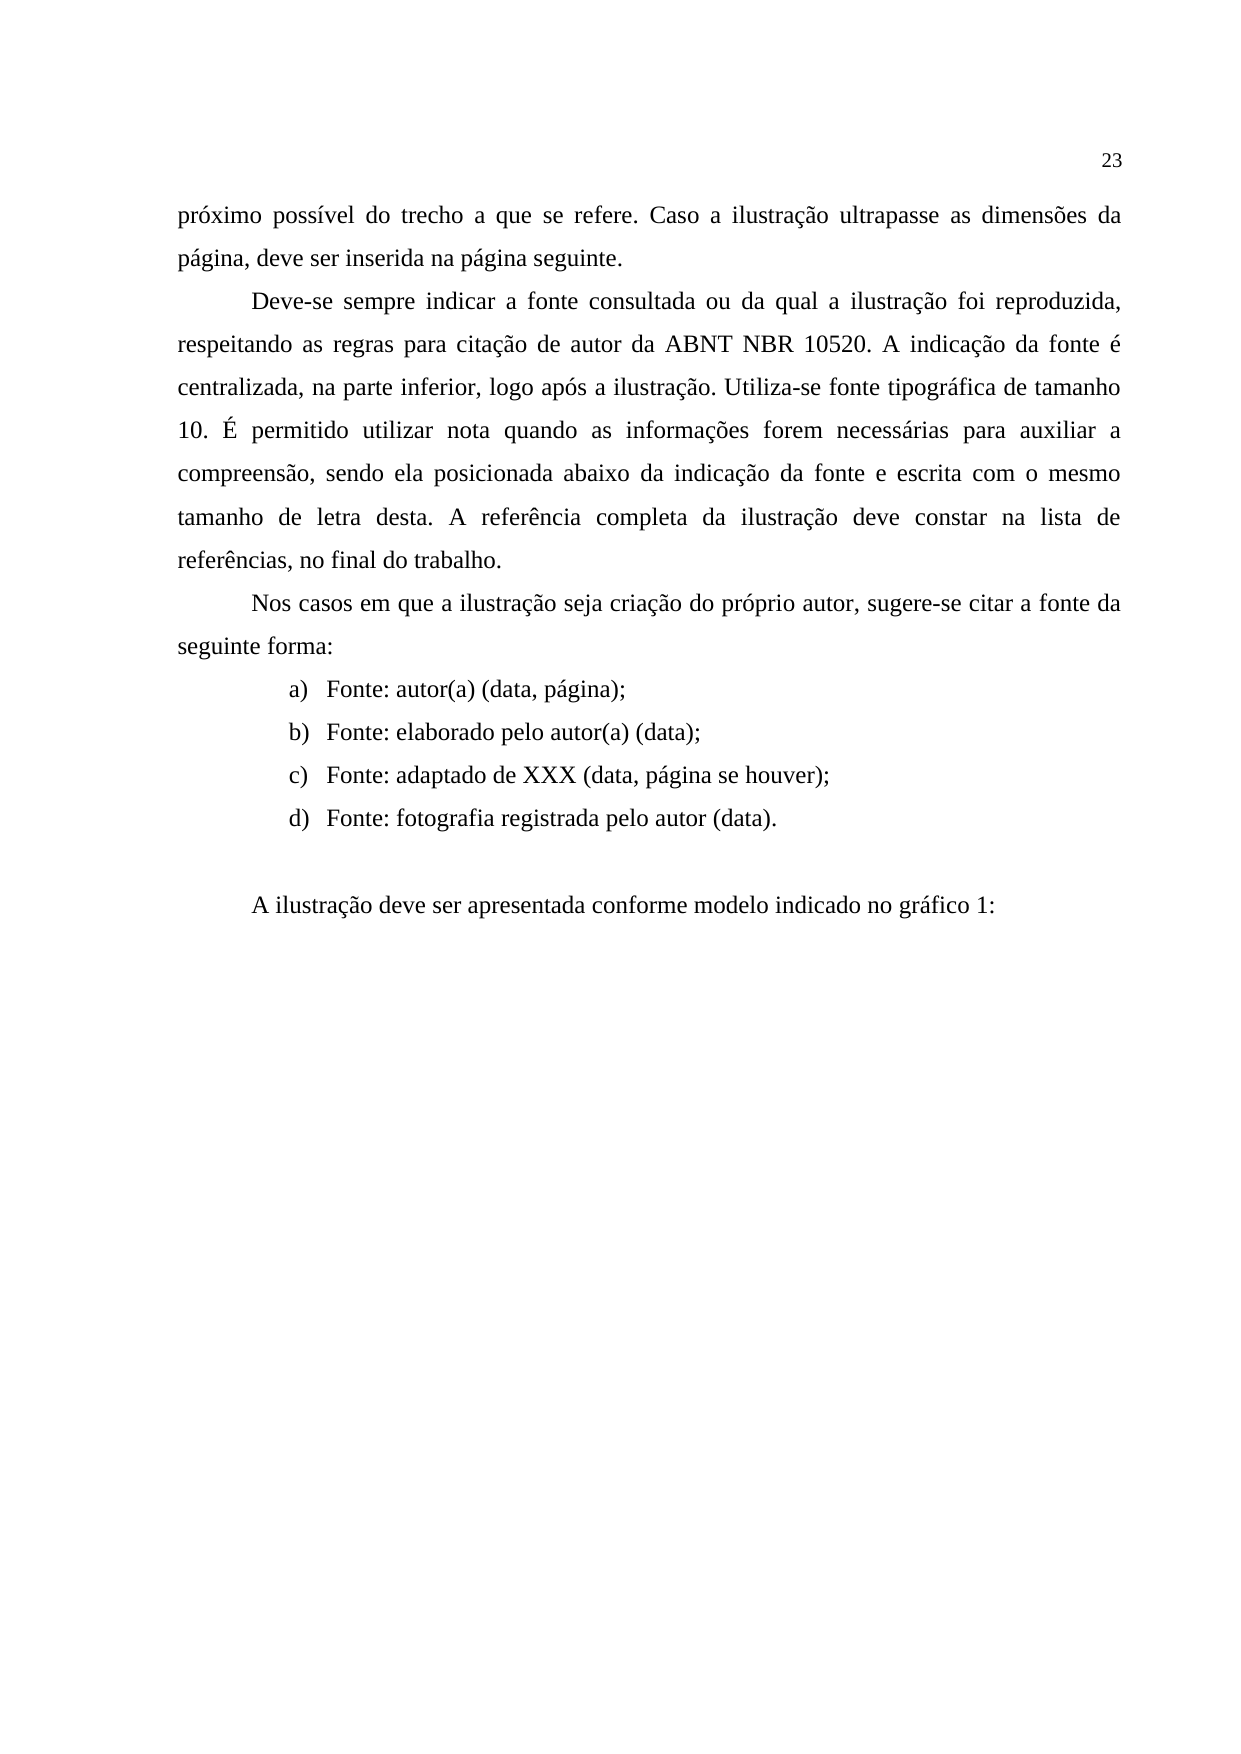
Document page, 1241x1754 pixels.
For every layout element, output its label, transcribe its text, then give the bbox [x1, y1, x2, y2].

list Fonte: fotografia registrada pelo autor (data). [288, 803, 1122, 832]
list Fonte: adaptado de XXX (data, página se houver); [288, 760, 1122, 789]
text Nos casos em que a ilustração seja criação do próprio autor, sugere-se citar a fonte da seguinte forma: [177, 588, 1122, 660]
text Deve-se sempre indicar a fonte consultada ou da qual a ilustração foi reproduzida, respeitando as regras para citação de autor da ABNT NBR 10520. A indicação da fonte é centralizada, na parte inferior, logo após a ilustração. Utiliza-se fonte tipográfica de tamanho 10. É permitido utilizar nota quando as informações forem necessárias para auxiliar a compreensão, sendo ela posicionada abaixo da indicação da fonte e escrita com o mesmo tamanho de letra desta. A referência completa da ilustração deve constar na lista de referências, no final do trabalho. [177, 286, 1122, 573]
list Fonte: elaborado pelo autor(a) (data); [288, 717, 1122, 746]
text próximo possível do trecho a que se refere. Caso a ilustração ultrapasse as dimensões da página, deve ser inserida na página seguinte. [177, 200, 1122, 272]
list Fonte: autor(a) (data, página); [288, 674, 1122, 703]
text A ilustração deve ser apresentada conforme modelo indicado no gráfico Gráfico 1: [177, 890, 1122, 918]
